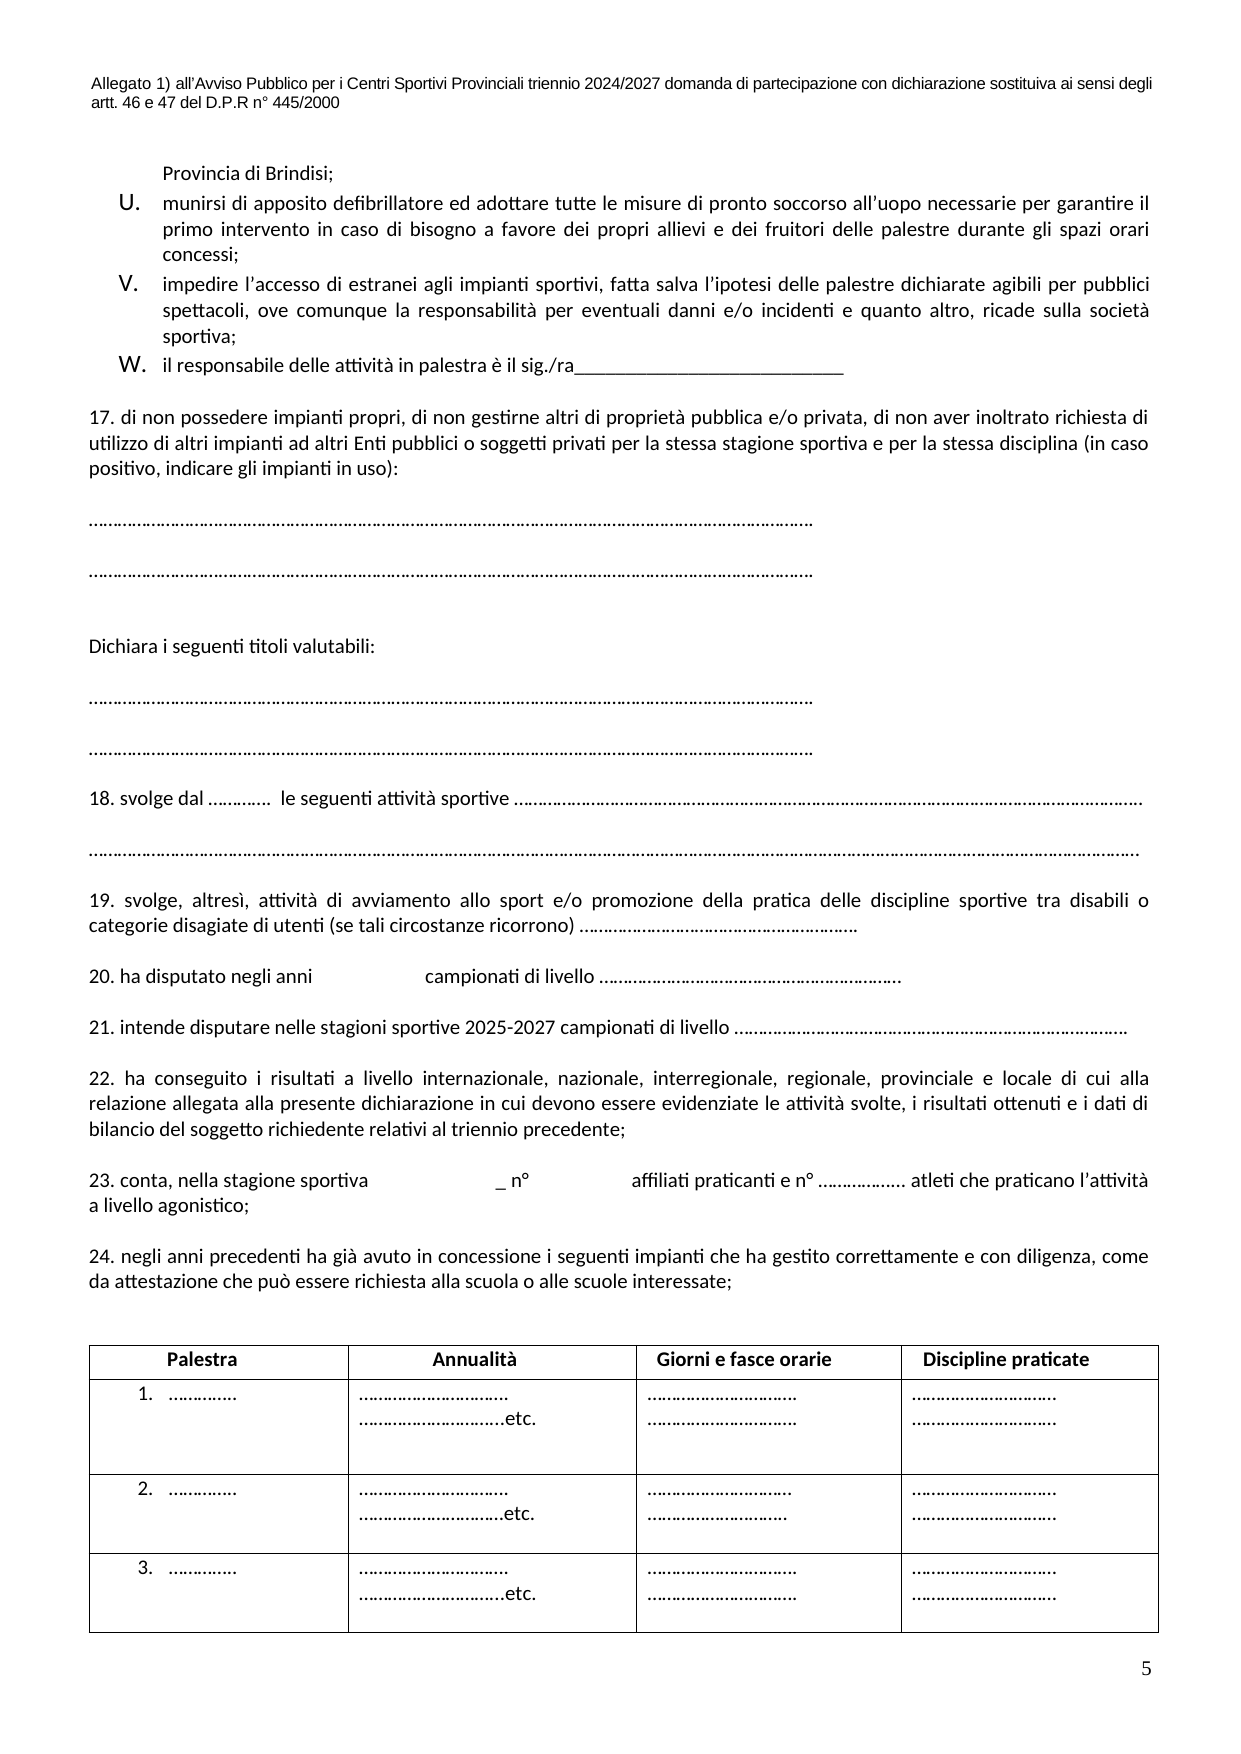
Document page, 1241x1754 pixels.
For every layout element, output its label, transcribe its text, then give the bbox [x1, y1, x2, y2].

table_cell 2. ………….. [90, 1475, 348, 1553]
text 18. svolge dal …………. le seguenti attività sportive ………………………………………………………………………………………………………………….. [89, 786, 1152, 811]
table_cell …………………………. …………………………. [637, 1380, 901, 1474]
text Dichiara i seguenti titoli valutabili: [89, 633, 1152, 658]
table_cell …………………………. …………………………. [637, 1554, 901, 1632]
table_cell 1. ………….. [90, 1380, 348, 1474]
table_cell ………………………… ………………………… [902, 1380, 1158, 1474]
text ……………………………………………………………………………………………………………………………………. [89, 684, 1152, 709]
list impedire l’accesso di estranei agli impianti sportivi, fatta salva l’ipotesi delle palestre dichiarate agibili per pubblici spettacoli, ove comunque la responsabilità per eventuali danni e/o incidenti e quanto altro, ricade sulla società sportiva; [118, 267, 1152, 348]
text 23. conta, nella stagione sportiva _ n° affiliati praticanti e n° ……………... atleti che praticano l’attività a livello agonistico; [89, 1167, 1152, 1218]
table_cell ………………………… ………………………… [902, 1475, 1158, 1553]
table_cell …………………………. ………………………...etc. [349, 1554, 636, 1632]
text 22. ha conseguito i risultati a livello internazionale, nazionale, interregionale, regionale, provinciale e locale di cui alla relazione allegata alla presente dichiarazione in cui devono essere evidenziate le attività svolte, i risultati ottenuti e i dati di bilancio del soggetto richiedente relativi al triennio precedente; [89, 1065, 1152, 1141]
text ……………………………………………………………………………………………………………………………………. [89, 506, 1152, 531]
text 19. svolge, altresì, attività di avviamento allo sport e/o promozione della pratica delle discipline sportive tra disabili o categorie disagiate di utenti (se tali circostanze ricorrono) …………………………………………………. [89, 887, 1152, 938]
text 21. intende disputare nelle stagioni sportive 2025-2027 campionati di livello ………………………………………………………………………. [89, 1014, 1152, 1040]
table_cell …………………………. …………………………etc. [349, 1475, 636, 1553]
text 17. di non possedere impianti propri, di non gestirne altri di proprietà pubblica e/o privata, di non aver inoltrato richiesta di utilizzo di altri impianti ad altri Enti pubblici o soggetti privati per la stessa stagione sportiva e per la stessa disciplina (in caso positivo, indicare gli impianti in uso): [89, 404, 1152, 481]
table_header Discipline praticate [902, 1346, 1158, 1379]
table_cell ………………………… ………………………… [902, 1554, 1158, 1632]
table_cell ………………………… ……………………….. [637, 1475, 901, 1553]
text ……………………………………………………………………………………………………………………………………. [89, 735, 1152, 760]
text 20. ha disputato negli anni campionati di livello ……………………………………………………… [89, 963, 1152, 989]
list Provincia di Brindisi; [118, 160, 1152, 186]
table_header Palestra [90, 1346, 348, 1379]
list munirsi di apposito defibrillatore ed adottare tutte le misure di pronto soccorso all’uopo necessarie per garantire il primo intervento in caso di bisogno a favore dei propri allievi e dei fruitori delle palestre durante gli spazi orari concessi; [118, 186, 1152, 267]
text ……………………………………………………………………………………………………………………………………. [89, 557, 1152, 582]
table_cell …………………………. ………………………...etc. [349, 1380, 636, 1474]
text 24. negli anni precedenti ha già avuto in concessione i seguenti impianti che ha gestito correttamente e con diligenza, come da attestazione che può essere richiesta alla scuola o alle scuole interessate; [89, 1243, 1152, 1294]
table_header Annualità [349, 1346, 636, 1379]
text ………………………………………………………………………………………………………………………………………………………………………………………………… [89, 836, 1152, 862]
table_cell 3. ………….. [90, 1554, 348, 1632]
list il responsabile delle attività in palestra è il sig./ra__________________________ [118, 348, 1152, 379]
table_header Giorni e fasce orarie [637, 1346, 901, 1379]
